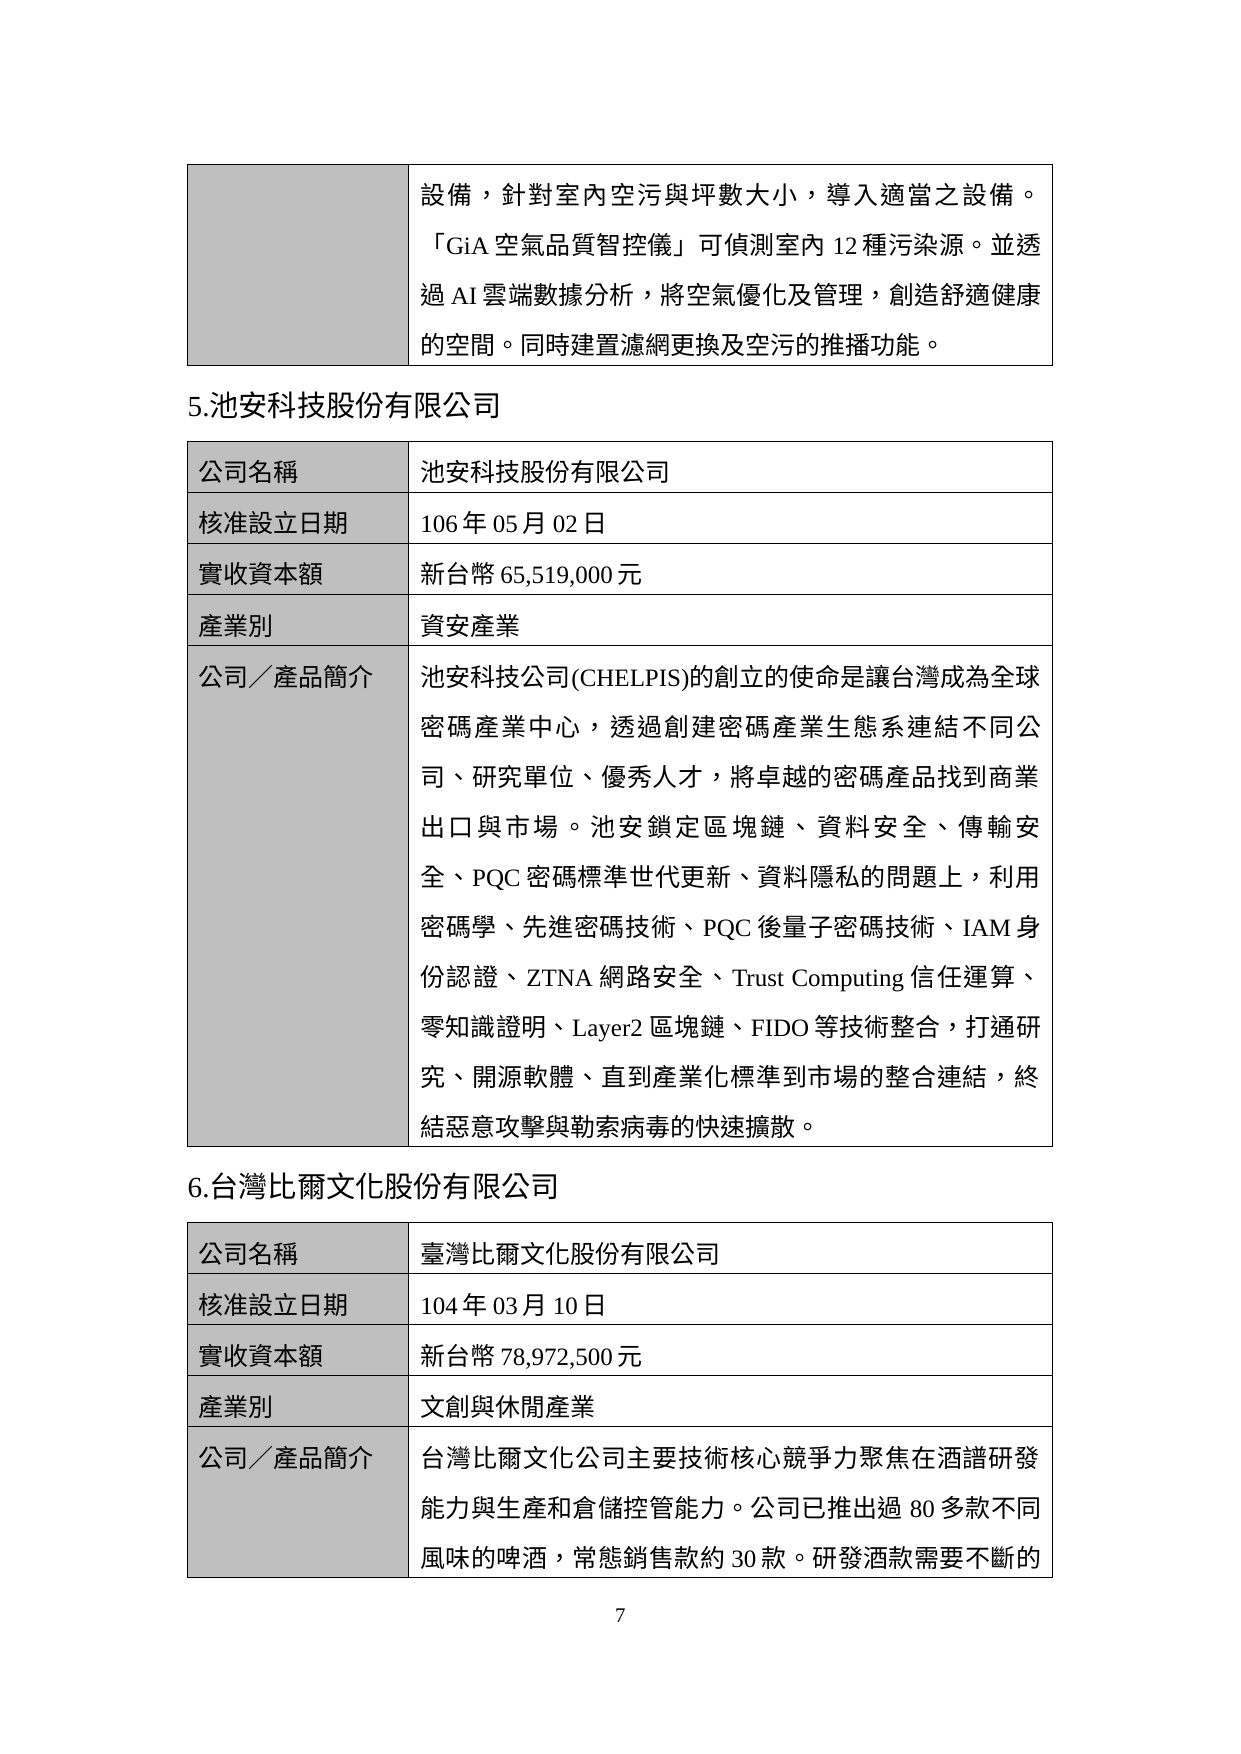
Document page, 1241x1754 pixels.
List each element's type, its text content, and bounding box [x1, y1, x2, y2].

text 5.池安科技股份有限公司 [187, 366, 1053, 441]
table_cell 文創與休閒產業 [409, 1376, 1052, 1426]
table_cell 104年03月10日 [409, 1274, 1052, 1324]
table_cell 產業別 [188, 1376, 408, 1426]
table_cell 台灣比爾文化公司主要技術核心競爭力聚焦在酒譜研發能力與生產和倉儲控管能力。公司已推出過80多款不同風味的啤酒，常態銷售款約30款。研發酒款需要不斷的 [409, 1427, 1052, 1577]
table_cell 設備，針對室內空污與坪數大小，導入適當之設備。「GiA空氣品質智控儀」可偵測室內12種污染源。並透過AI雲端數據分析，將空氣優化及管理，創造舒適健康的空間。同時建置濾網更換及空污的推播功能。 [409, 165, 1052, 365]
table_cell 核准設立日期 [188, 493, 408, 543]
table_cell 實收資本額 [188, 1325, 408, 1375]
table_header 臺灣比爾文化股份有限公司 [409, 1223, 1052, 1273]
table_header 公司名稱 [188, 1223, 408, 1273]
table_cell 核准設立日期 [188, 1274, 408, 1324]
table_cell 新台幣65,519,000元 [409, 544, 1052, 594]
table_header 公司名稱 [188, 442, 408, 492]
table_header 池安科技股份有限公司 [409, 442, 1052, 492]
table_cell [188, 165, 408, 365]
table_cell 公司／產品簡介 [188, 646, 408, 1146]
text 6.台灣比爾文化股份有限公司 [187, 1147, 1053, 1222]
table_cell 實收資本額 [188, 544, 408, 594]
table_cell 106年05月02日 [409, 493, 1052, 543]
table_cell 產業別 [188, 595, 408, 645]
table_cell 新台幣78,972,500元 [409, 1325, 1052, 1375]
table_cell 池安科技公司(CHELPIS)的創立的使命是讓台灣成為全球密碼產業中心，透過創建密碼產業生態系連結不同公司、研究單位、優秀人才，將卓越的密碼產品找到商業出口與市場。池安鎖定區塊鏈、資料安全、傳輸安全、PQC密碼標準世代更新、資料隱私的問題上，利用密碼學、先進密碼技術、PQC後量子密碼技術、IAM身份認證、ZTNA網路安全、Trust Computing信任運算、零知識證明、Layer2 區塊鏈、FIDO等技術整合，打通研究、開源軟體、直到產業化標準到市場的整合連結，終結惡意攻擊與勒索病毒的快速擴散。 [409, 646, 1052, 1146]
table_cell 公司／產品簡介 [188, 1427, 408, 1577]
table_cell 資安產業 [409, 595, 1052, 645]
